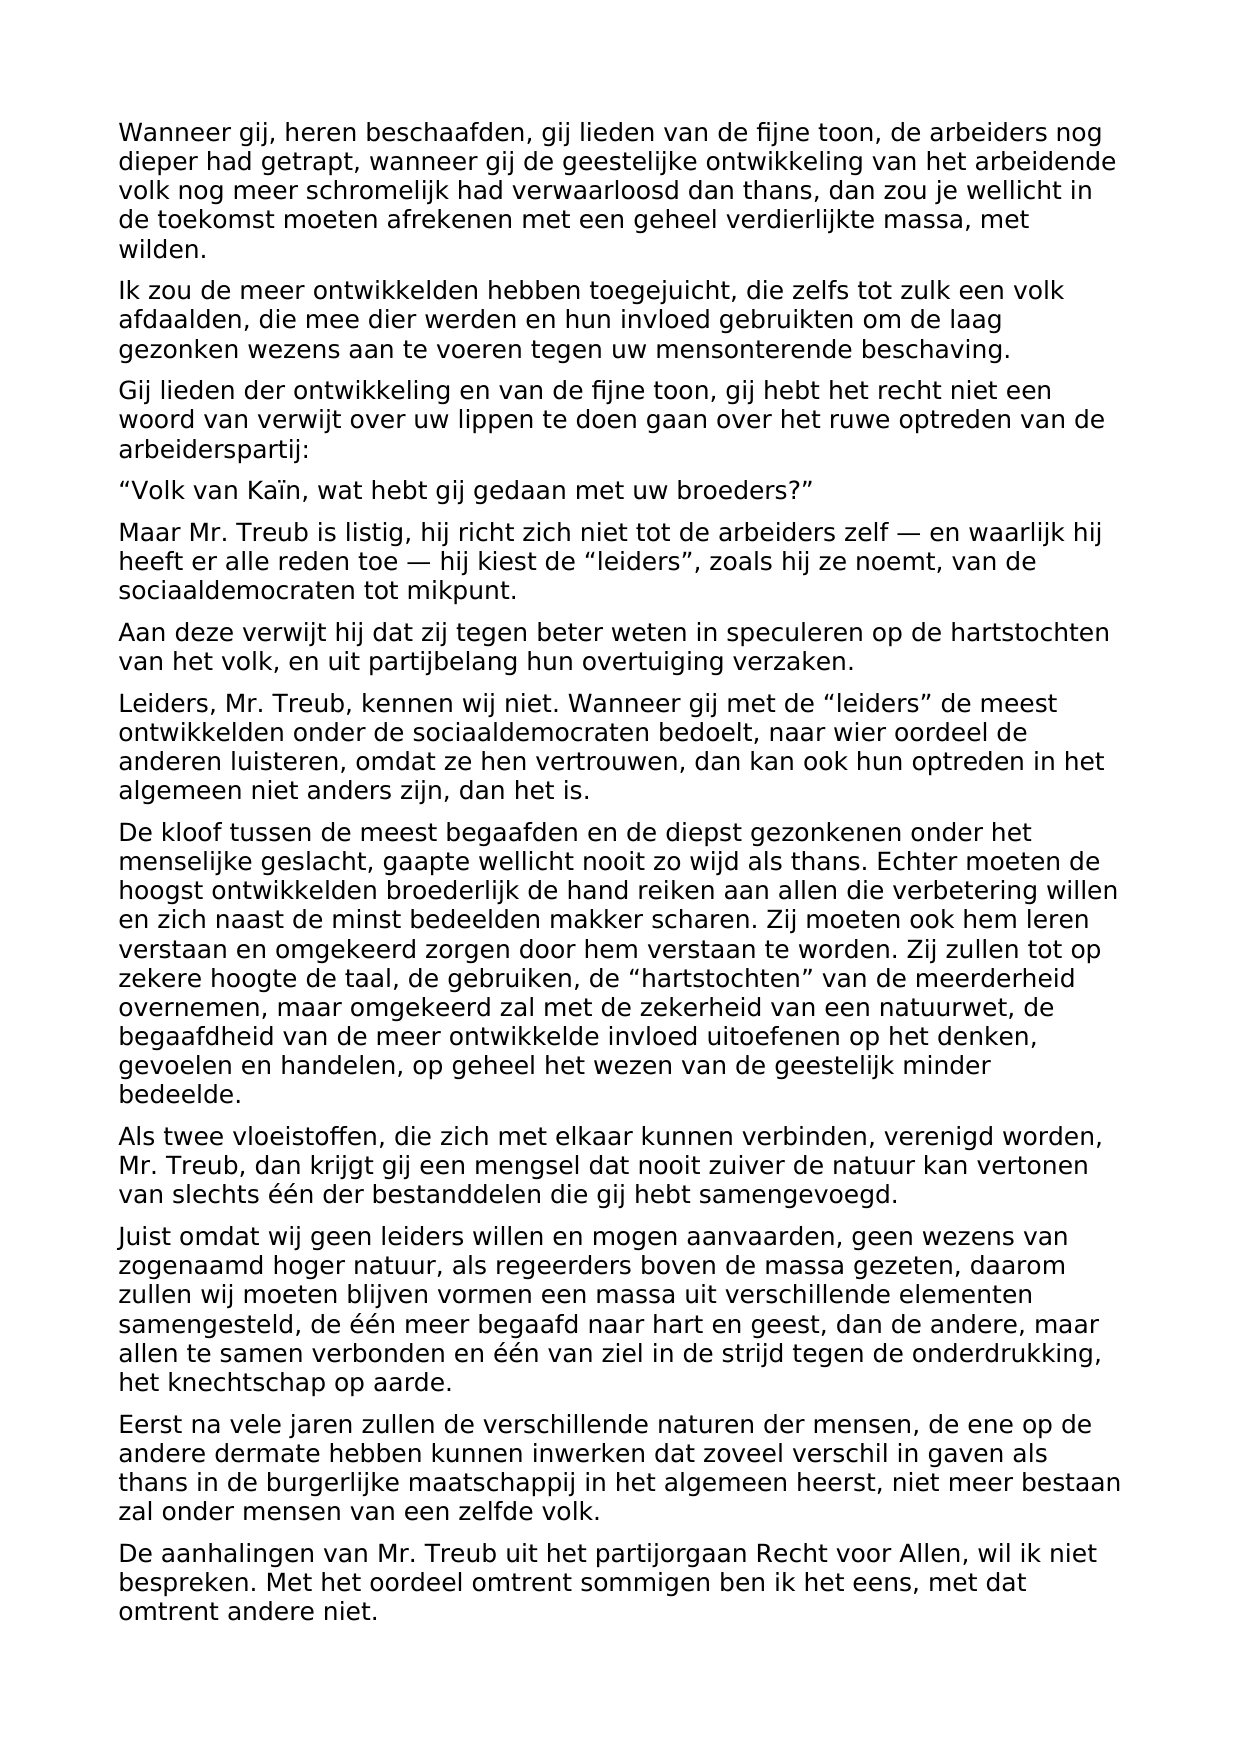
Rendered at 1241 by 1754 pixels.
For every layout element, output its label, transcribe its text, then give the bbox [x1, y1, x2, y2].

text Wanneer gij, heren beschaafden, gij lieden van de fijne toon, de arbeiders nog dieper had getrapt, wanneer gij de geestelijke ontwikkeling van het arbeidende volk nog meer schromelijk had verwaarloosd dan thans, dan zou je wellicht in de toekomst moeten afrekenen met een geheel verdierlijkte massa, met wilden. [118, 118, 1122, 264]
text Aan deze verwijt hij dat zij tegen beter weten in speculeren op de hartstochten van het volk, en uit partijbelang hun overtuiging verzaken. [118, 618, 1122, 676]
text Eerst na vele jaren zullen de verschillende naturen der mensen, de ene op de andere dermate hebben kunnen inwerken dat zoveel verschil in gaven als thans in de burgerlijke maatschappij in het algemeen heerst, niet meer bestaan zal onder mensen van een zelfde volk. [118, 1410, 1122, 1526]
text De aanhalingen van Mr. Treub uit het partijorgaan Recht voor Allen, wil ik niet bespreken. Met het oordeel omtrent sommigen ben ik het eens, met dat omtrent andere niet. [118, 1539, 1122, 1626]
text Als twee vloeistoffen, die zich met elkaar kunnen verbinden, verenigd worden, Mr. Treub, dan krijgt gij een mengsel dat nooit zuiver de natuur kan vertonen van slechts één der bestanddelen die gij hebt samengevoegd. [118, 1122, 1122, 1210]
text De kloof tussen de meest begaafden en de diepst gezonkenen onder het menselijke geslacht, gaapte wellicht nooit zo wijd als thans. Echter moeten de hoogst ontwikkelden broederlijk de hand reiken aan allen die verbetering willen en zich naast de minst bedeelden makker scharen. Zij moeten ook hem leren verstaan en omgekeerd zorgen door hem verstaan te worden. Zij zullen tot op zekere hoogte de taal, de gebruiken, de “hartstochten” van de meerderheid overnemen, maar omgekeerd zal met de zekerheid van een natuurwet, de begaafdheid van de meer ontwikkelde invloed uitoefenen op het denken, gevoelen en handelen, op geheel het wezen van de geestelijk minder bedeelde. [118, 818, 1122, 1110]
text Gij lieden der ontwikkeling en van de fijne toon, gij hebt het recht niet een woord van verwijt over uw lippen te doen gaan over het ruwe optreden van de arbeiderspartij: [118, 376, 1122, 464]
text Juist omdat wij geen leiders willen en mogen aanvaarden, geen wezens van zogenaamd hoger natuur, als regeerders boven de massa gezeten, daarom zullen wij moeten blijven vormen een massa uit verschillende elementen samengesteld, de één meer begaafd naar hart en geest, dan de andere, maar allen te samen verbonden en één van ziel in de strijd tegen de onderdrukking, het knechtschap op aarde. [118, 1222, 1122, 1397]
text “Volk van Kaïn, wat hebt gij gedaan met uw broeders?” [118, 476, 1122, 506]
text Leiders, Mr. Treub, kennen wij niet. Wanneer gij met de “leiders” de meest ontwikkelden onder de sociaaldemocraten bedoelt, naar wier oordeel de anderen luisteren, omdat ze hen vertrouwen, dan kan ook hun optreden in het algemeen niet anders zijn, dan het is. [118, 689, 1122, 806]
text Ik zou de meer ontwikkelden hebben toegejuicht, die zelfs tot zulk een volk afdaalden, die mee dier werden en hun invloed gebruikten om de laag gezonken wezens aan te voeren tegen uw mensonterende beschaving. [118, 276, 1122, 364]
text Maar Mr. Treub is listig, hij richt zich niet tot de arbeiders zelf — en waarlijk hij heeft er alle reden toe — hij kiest de “leiders”, zoals hij ze noemt, van de sociaaldemocraten tot mikpunt. [118, 518, 1122, 606]
